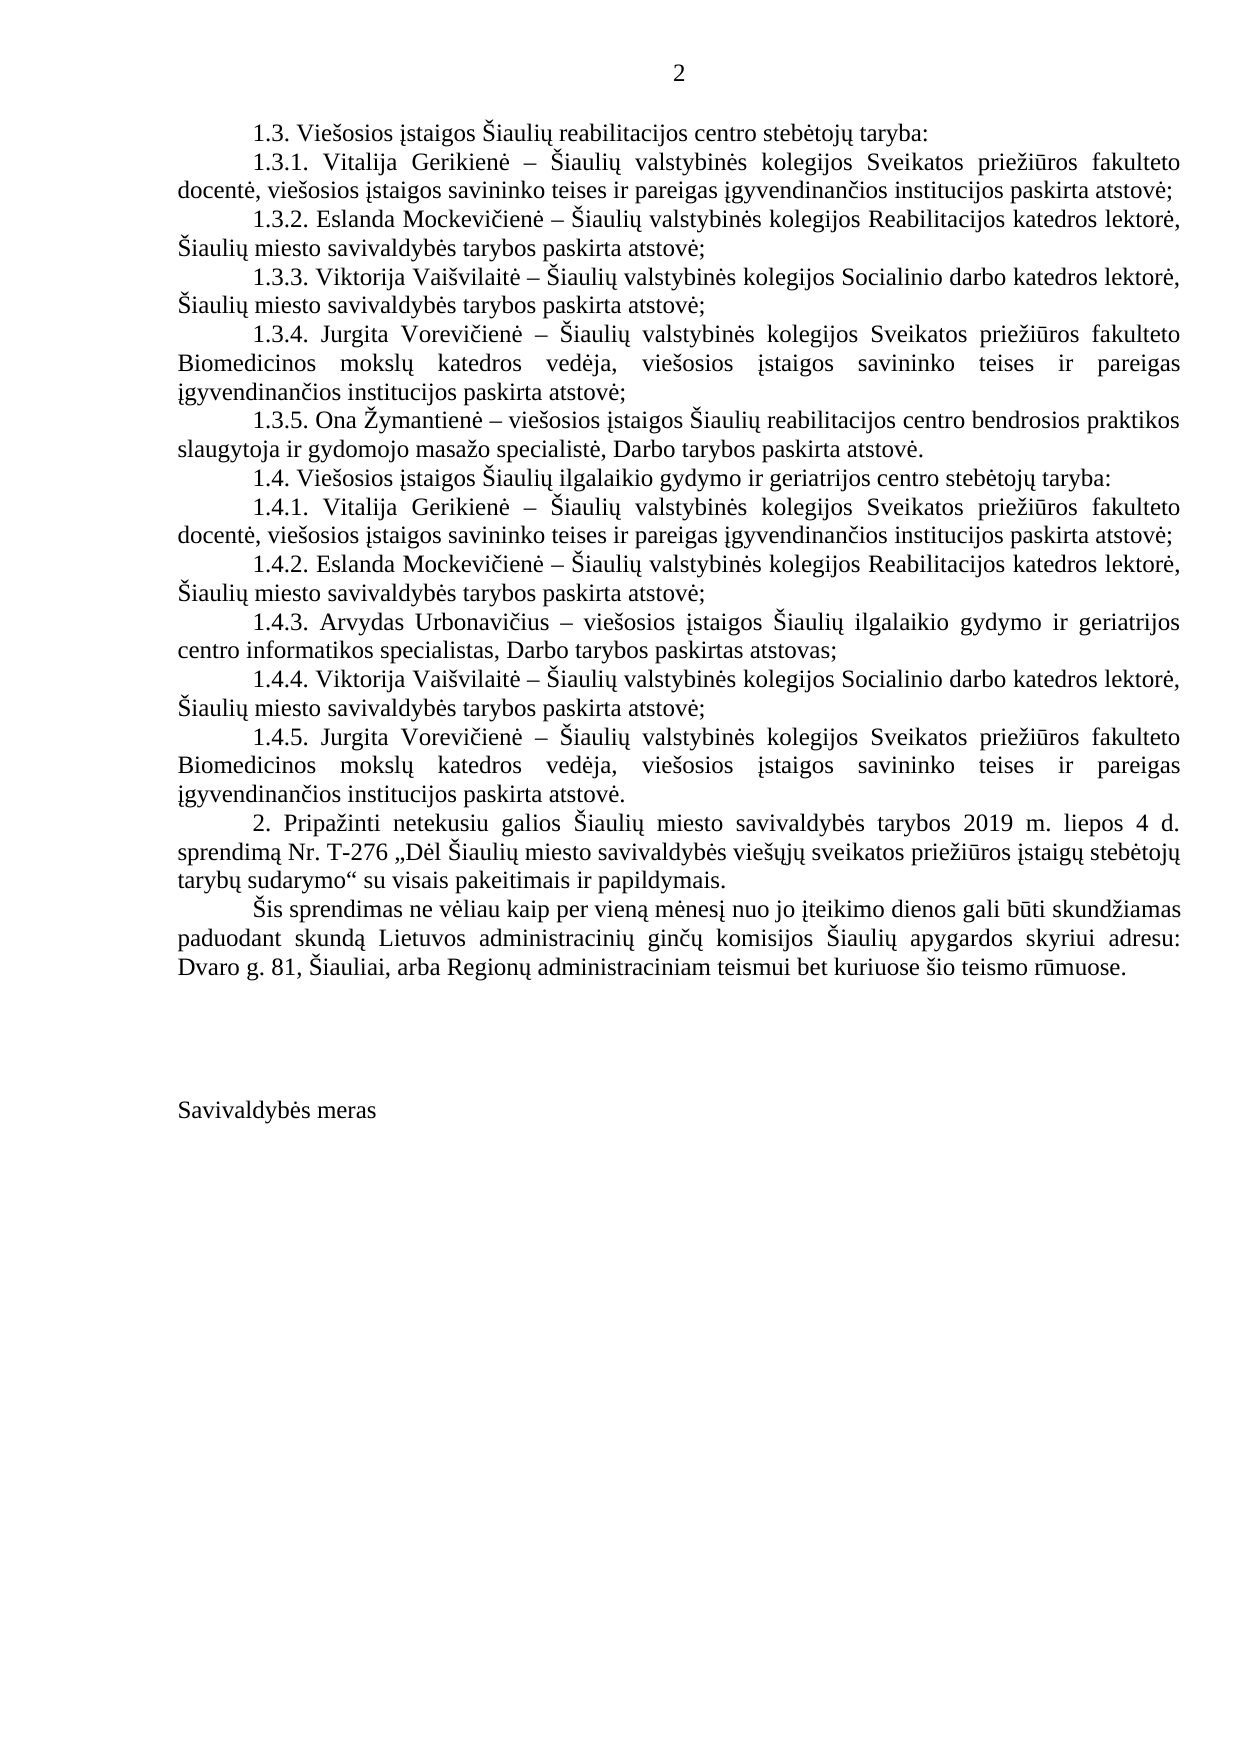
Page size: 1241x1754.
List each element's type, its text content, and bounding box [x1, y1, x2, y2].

text 1.3.1. Vitalija Gerikienė – Šiaulių valstybinės kolegijos Sveikatos priežiūros fakulteto docentė, viešosios įstaigos savininko teises ir pareigas įgyvendinančios institucijos paskirta atstovė; [177, 147, 1181, 204]
text 1.4.2. Eslanda Mockevičienė – Šiaulių valstybinės kolegijos Reabilitacijos katedros lektorė, Šiaulių miesto savivaldybės tarybos paskirta atstovė; [177, 549, 1181, 607]
text 1.3.5. Ona Žymantienė – viešosios įstaigos Šiaulių reabilitacijos centro bendrosios praktikos slaugytoja ir gydomojo masažo specialistė, Darbo tarybos paskirta atstovė. [177, 406, 1181, 463]
text 1.4.3. Arvydas Urbonavičius – viešosios įstaigos Šiaulių ilgalaikio gydymo ir geriatrijos centro informatikos specialistas, Darbo tarybos paskirtas atstovas; [177, 607, 1181, 664]
text 1.4. Viešosios įstaigos Šiaulių ilgalaikio gydymo ir geriatrijos centro stebėtojų taryba: [177, 463, 1181, 492]
text 1.4.4. Viktorija Vaišvilaitė – Šiaulių valstybinės kolegijos Socialinio darbo katedros lektorė, Šiaulių miesto savivaldybės tarybos paskirta atstovė; [177, 664, 1181, 722]
text 1.4.1. Vitalija Gerikienė – Šiaulių valstybinės kolegijos Sveikatos priežiūros fakulteto docentė, viešosios įstaigos savininko teises ir pareigas įgyvendinančios institucijos paskirta atstovė; [177, 492, 1181, 549]
text 1.3.4. Jurgita Vorevičienė – Šiaulių valstybinės kolegijos Sveikatos priežiūros fakulteto Biomedicinos mokslų katedros vedėja, viešosios įstaigos savininko teises ir pareigas įgyvendinančios institucijos paskirta atstovė; [177, 319, 1181, 406]
text Savivaldybės meras [177, 1096, 1181, 1124]
text 1.3.3. Viktorija Vaišvilaitė – Šiaulių valstybinės kolegijos Socialinio darbo katedros lektorė, Šiaulių miesto savivaldybės tarybos paskirta atstovė; [177, 262, 1181, 319]
text Šis sprendimas ne vėliau kaip per vieną mėnesį nuo jo įteikimo dienos gali būti skundžiamas paduodant skundą Lietuvos administracinių ginčų komisijos Šiaulių apygardos skyriui adresu: Dvaro g. 81, Šiauliai, arba Regionų administraciniam teismui bet kuriuose šio teismo rūmuose. [177, 894, 1181, 981]
text 1.3.2. Eslanda Mockevičienė – Šiaulių valstybinės kolegijos Reabilitacijos katedros lektorė, Šiaulių miesto savivaldybės tarybos paskirta atstovė; [177, 204, 1181, 262]
text 1.4.5. Jurgita Vorevičienė – Šiaulių valstybinės kolegijos Sveikatos priežiūros fakulteto Biomedicinos mokslų katedros vedėja, viešosios įstaigos savininko teises ir pareigas įgyvendinančios institucijos paskirta atstovė. [177, 722, 1181, 808]
text 1.3. Viešosios įstaigos Šiaulių reabilitacijos centro stebėtojų taryba: [177, 118, 1181, 147]
text 2. Pripažinti netekusiu galios Šiaulių miesto savivaldybės tarybos 2019 m. liepos 4 d. sprendimą Nr. T-276 „Dėl Šiaulių miesto savivaldybės viešųjų sveikatos priežiūros įstaigų stebėtojų tarybų sudarymo“ su visais pakeitimais ir papildymais. [177, 808, 1181, 894]
